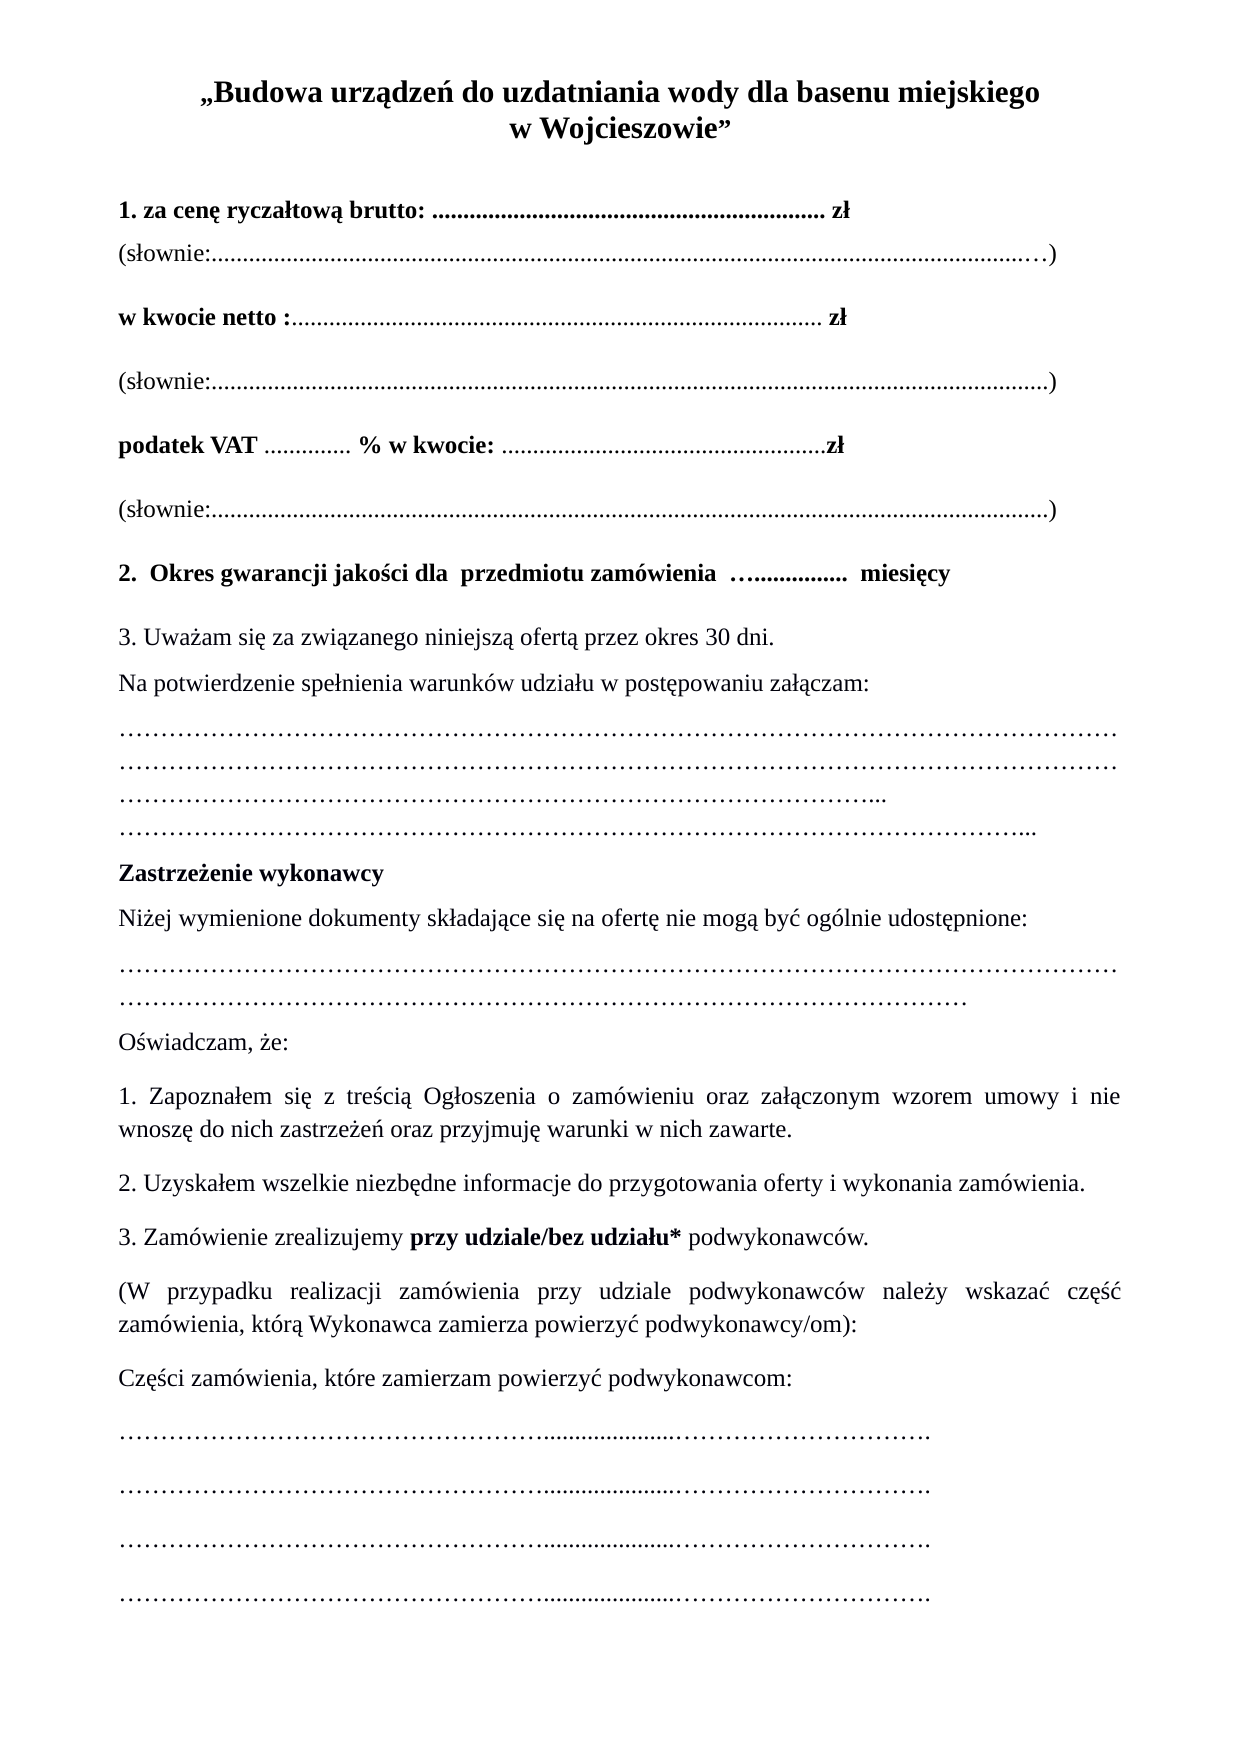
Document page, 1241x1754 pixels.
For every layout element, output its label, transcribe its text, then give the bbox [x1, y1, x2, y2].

text 1. Zapoznałem się z treścią Ogłoszenia o zamówieniu oraz załączonym wzorem umowy i nie wnoszę do nich zastrzeżeń oraz przyjmuję warunki w nich zawarte. [118, 1081, 1122, 1143]
text …………………………………………….....................…………………………. [118, 1470, 1122, 1499]
text 2. Uzyskałem wszelkie niezbędne informacje do przygotowania oferty i wykonania zamówienia. [118, 1168, 1122, 1197]
text Niżej wymienione dokumenty składające się na ofertę nie mogą być ogólnie udostępnione: [118, 903, 1122, 932]
text …………………………………………….....................…………………………. [118, 1578, 1122, 1607]
text Części zamówienia, które zamierzam powierzyć podwykonawcom: [118, 1363, 1122, 1391]
text (W przypadku realizacji zamówienia przy udziale podwykonawców należy wskazać część zamówienia, którą Wykonawca zamierza powierzyć podwykonawcy/om): [118, 1276, 1122, 1337]
text (słownie:..................................................................................................................................…) [118, 238, 1117, 267]
text (słownie:......................................................................................................................................) [118, 366, 1117, 395]
text 3. Zamówienie zrealizujemy przy udziale/bez udziału* podwykonawców. [118, 1222, 1122, 1251]
text …………………………………………………………………………………………………………………………………………………………………………………………………… [118, 949, 1122, 1011]
text Oświadczam, że: [118, 1027, 1122, 1056]
text (słownie:......................................................................................................................................) [118, 494, 1117, 523]
text Zastrzeżenie wykonawcy [118, 858, 1122, 886]
text ……………………………………………………………………………………………………………………………………………………………………………………………………………………………………………………………………………………………………...………………………………………………………………………………………………... [118, 713, 1122, 841]
text 3. Uważam się za związanego niniejszą ofertą przez okres 30 dni. [118, 622, 1122, 651]
text w kwocie netto :..................................................................................... zł [118, 302, 1117, 331]
text …………………………………………….....................…………………………. [118, 1524, 1122, 1553]
text 2. Okres gwarancji jakości dla przedmiotu zamówienia …............... miesięcy [118, 558, 1117, 587]
text …………………………………………….....................…………………………. [118, 1416, 1122, 1445]
text „Budowa urządzeń do uzdatniania wody dla basenu miejskiego w Wojcieszowie” [118, 74, 1122, 146]
text Na potwierdzenie spełnienia warunków udziału w postępowaniu załączam: [118, 668, 1122, 696]
text 1. za cenę ryczałtową brutto: ............................................................... zł [118, 195, 1122, 224]
text podatek VAT .............. % w kwocie: ....................................................zł [118, 430, 1117, 459]
